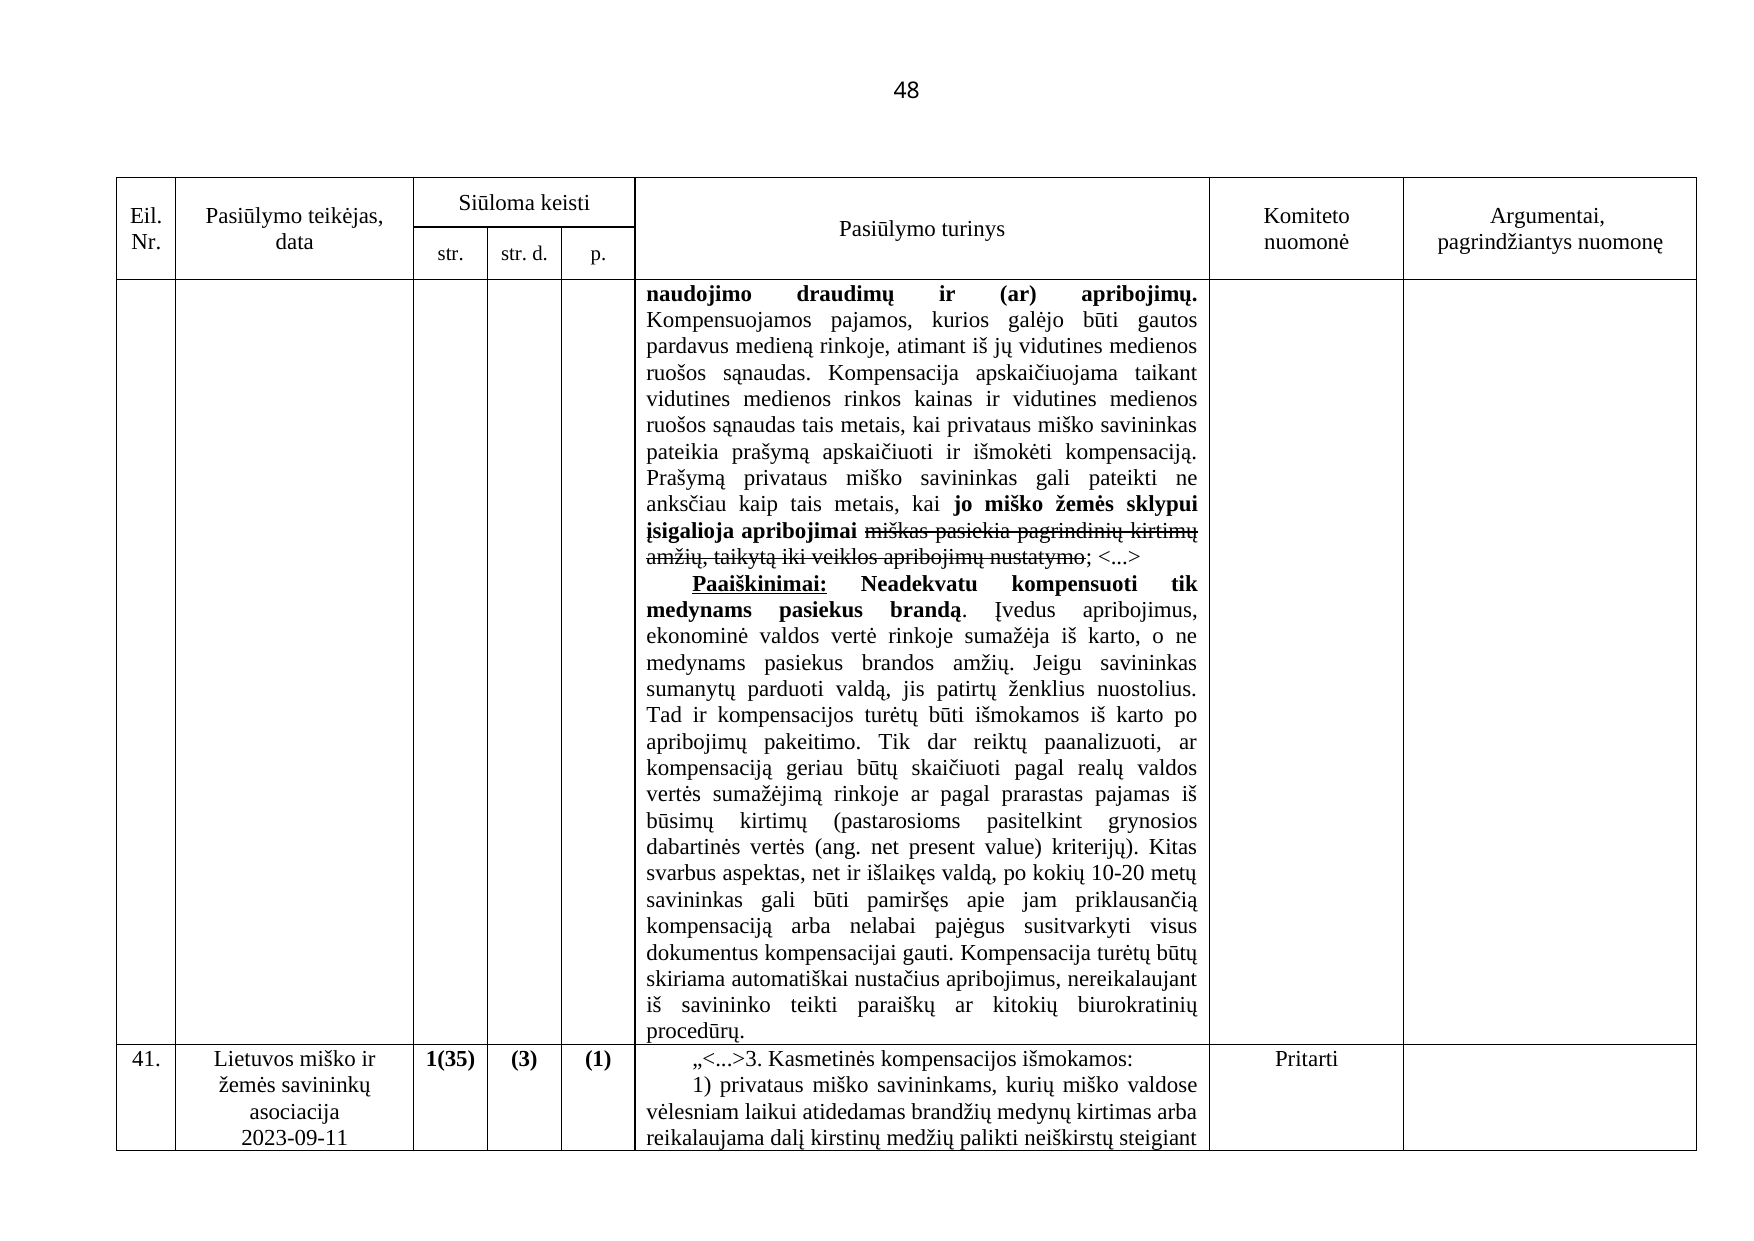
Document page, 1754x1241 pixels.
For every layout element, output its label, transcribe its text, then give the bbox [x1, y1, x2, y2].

table_header Eil. Nr. [117, 178, 175, 279]
table_cell 1(35) [414, 1045, 487, 1150]
table_cell (3) [488, 1045, 561, 1150]
table_cell [117, 280, 175, 1044]
table_cell Lietuvos miško ir žemės savininkų asociacija 2023-09-11 [176, 1045, 413, 1150]
table_cell Pritarti [1210, 1045, 1403, 1150]
table_cell [414, 280, 487, 1044]
table_cell 41. [117, 1045, 175, 1150]
table_cell [1210, 280, 1403, 1044]
table_cell str. d. [488, 228, 561, 279]
table_header Pasiūlymo turinys [636, 178, 1209, 279]
table_cell „<...>3. Kasmetinės kompensacijos išmokamos: 1) privataus miško savininkams, kurių miško valdose vėlesniam laikui atidedamas brandžių medynų kirtimas arba reikalaujama dalį kirstinų medžių palikti neiškirstų steigiant [636, 1045, 1209, 1150]
table_cell [1404, 280, 1696, 1044]
table_cell [176, 280, 413, 1044]
table_cell p. [562, 228, 634, 279]
table_header Komiteto nuomonė [1210, 178, 1403, 279]
table_cell [562, 280, 634, 1044]
table_header Argumentai, pagrindžiantys nuomonę [1404, 178, 1696, 279]
table_cell [1404, 1045, 1696, 1150]
table_cell (1) [562, 1045, 634, 1150]
table_cell [488, 280, 561, 1044]
table_cell naudojimo draudimų ir (ar) apribojimų. Kompensuojamos pajamos, kurios galėjo būti gautos pardavus medieną rinkoje, atimant iš jų vidutines medienos ruošos sąnaudas. Kompensacija apskaičiuojama taikant vidutines medienos rinkos kainas ir vidutines medienos ruošos sąnaudas tais metais, kai privataus miško savininkas pateikia prašymą apskaičiuoti ir išmokėti kompensaciją. Prašymą privataus miško savininkas gali pateikti ne anksčiau kaip tais metais, kai jo miško žemės sklypui įsigalioja apribojimai miškas pasiekia pagrindinių kirtimų amžių, taikytą iki veiklos apribojimų nustatymo; <...> Paaiškinimai: Neadekvatu kompensuoti tik medynams pasiekus brandą. Įvedus apribojimus, ekonominė valdos vertė rinkoje sumažėja iš karto, o ne medynams pasiekus brandos amžių. Jeigu savininkas sumanytų parduoti valdą, jis patirtų ženklius nuostolius. Tad ir kompensacijos turėtų būti išmokamos iš karto po apribojimų pakeitimo. Tik dar reiktų paanalizuoti, ar kompensaciją geriau būtų skaičiuoti pagal realų valdos vertės sumažėjimą rinkoje ar pagal prarastas pajamas iš būsimų kirtimų (pastarosioms pasitelkint grynosios dabartinės vertės (ang. net present value) kriterijų). Kitas svarbus aspektas, net ir išlaikęs valdą, po kokių 10-20 metų savininkas gali būti pamiršęs apie jam priklausančią kompensaciją arba nelabai pajėgus susitvarkyti visus dokumentus kompensacijai gauti. Kompensacija turėtų būtų skiriama automatiškai nustačius apribojimus, nereikalaujant iš savininko teikti paraiškų ar kitokių biurokratinių procedūrų. [636, 280, 1209, 1044]
table_cell str. [414, 228, 487, 279]
table_header Siūloma keisti [414, 178, 634, 226]
table_header Pasiūlymo teikėjas, data [176, 178, 413, 279]
